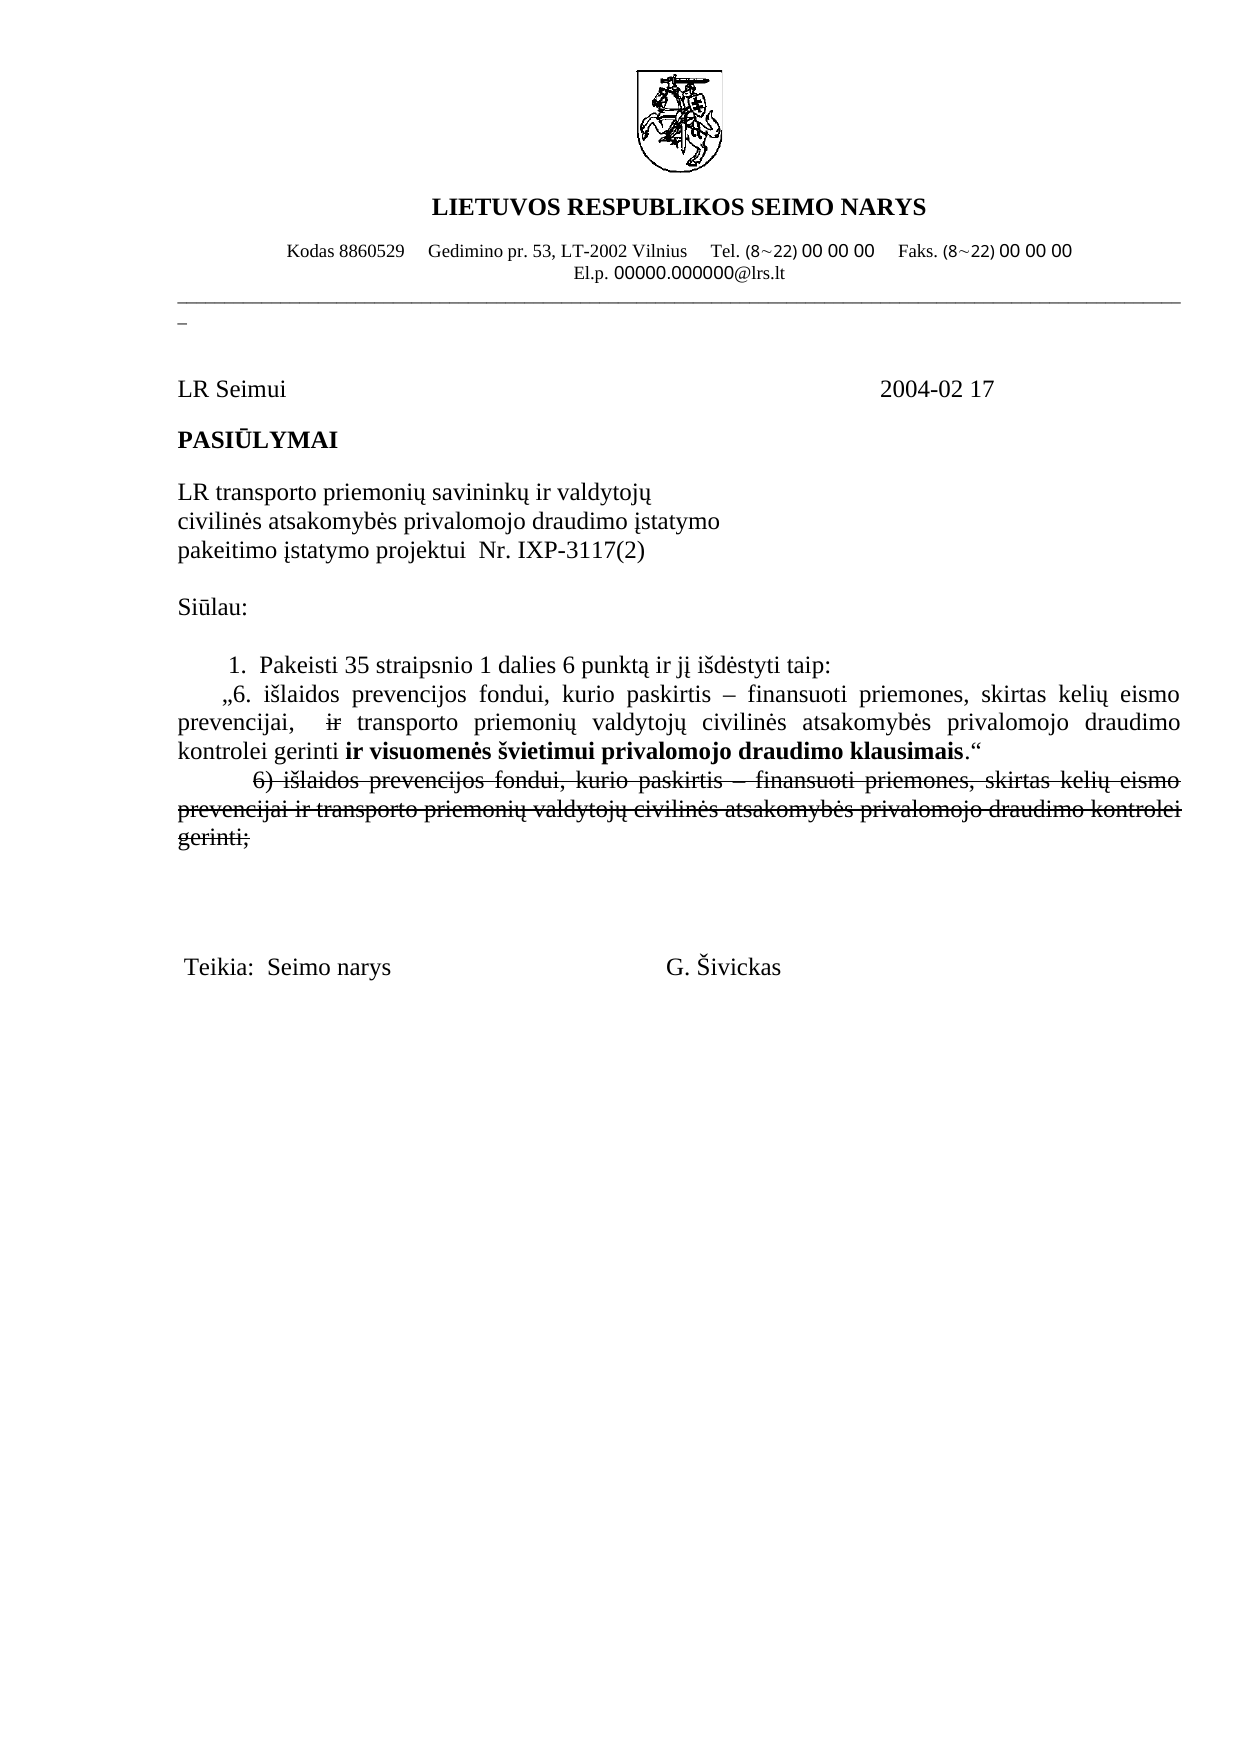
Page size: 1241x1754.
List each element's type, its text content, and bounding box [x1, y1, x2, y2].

text 6) išlaidos prevencijos fondui, kurio paskirtis – finansuoti priemones, skirtas kelių eismo prevencijai ir transporto priemonių valdytojų civilinės atsakomybės privalomojo draudimo kontrolei gerinti; [177, 765, 1181, 809]
text Teikia: Seimo narys G. Šivickas [177, 952, 1181, 981]
text LR transporto priemonių savininkų ir valdytojų [177, 477, 1181, 506]
text 1. Pakeisti 35 straipsnio 1 dalies 6 punktą ir jį išdėstyti taip: [177, 650, 1181, 679]
text _ [177, 303, 1181, 327]
text LIETUVOS RESPUBLIKOS SEIMO NARYS [177, 192, 1181, 220]
text „6. išlaidos prevencijos fondui, kurio paskirtis – finansuoti priemones, skirtas kelių eismo prevencijai, ir transporto priemonių valdytojų civilinės atsakomybės privalomojo draudimo kontrolei gerinti ir visuomenės švietimui privalomojo draudimo klausimais.“ [177, 679, 1181, 765]
text civilinės atsakomybės privalomojo draudimo įstatymo [177, 506, 1181, 535]
text pakeitimo įstatymo projektui Nr. IXP-3117(2) [177, 535, 1181, 564]
text El.p. 00000.000000@lrs.lt [177, 262, 1181, 284]
text Kodas 8860529 Gedimino pr. 53, LT-2002 Vilnius Tel. (822) 00 00 00 Faks. (822) 00 00 00 [177, 239, 1181, 262]
text 6) išlaidos prevencijos fondui, kurio paskirtis – finansuoti priemones, skirtas kelių eismo prevencijai ir transporto priemonių valdytojų civilinės atsakomybės privalomojo draudimo kontrolei gerinti; [177, 810, 1181, 851]
text LR Seimui 2004-02 17 [177, 377, 1181, 403]
text ___________________________________________________________________________________________________________ [177, 284, 1181, 302]
text Siūlau: [177, 592, 1181, 621]
subtitle PASIŪLYMAI [177, 425, 1181, 453]
